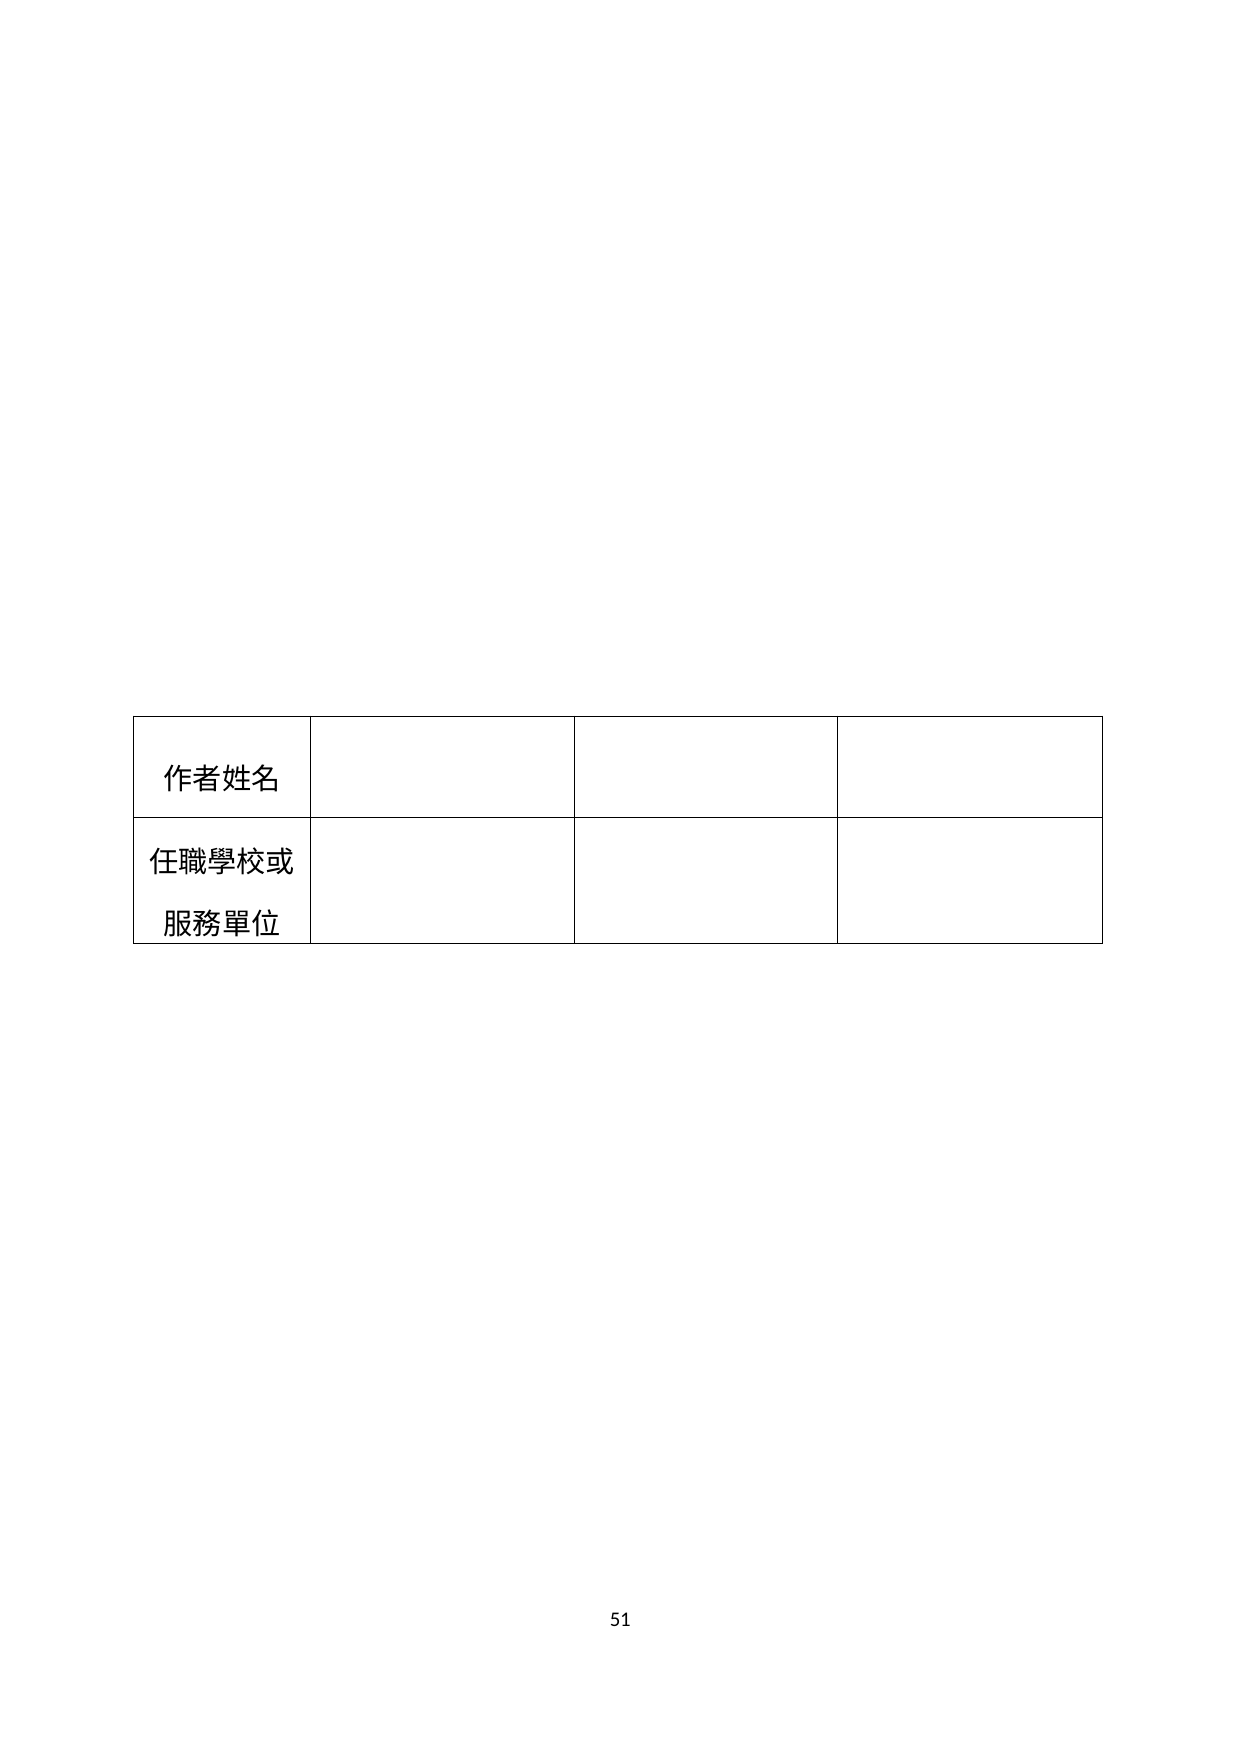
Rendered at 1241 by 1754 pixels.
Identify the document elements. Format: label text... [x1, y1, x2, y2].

table_cell [1103, 817, 1107, 943]
table_cell 作者姓名 [134, 717, 310, 817]
table_cell [838, 818, 1102, 943]
table_cell [575, 717, 837, 817]
table_cell [838, 717, 1102, 817]
table_cell [575, 818, 837, 943]
table_cell [1103, 716, 1107, 817]
table_cell [311, 818, 574, 943]
table_cell [311, 717, 574, 817]
table_cell 任職學校或服務單位 [134, 818, 310, 943]
